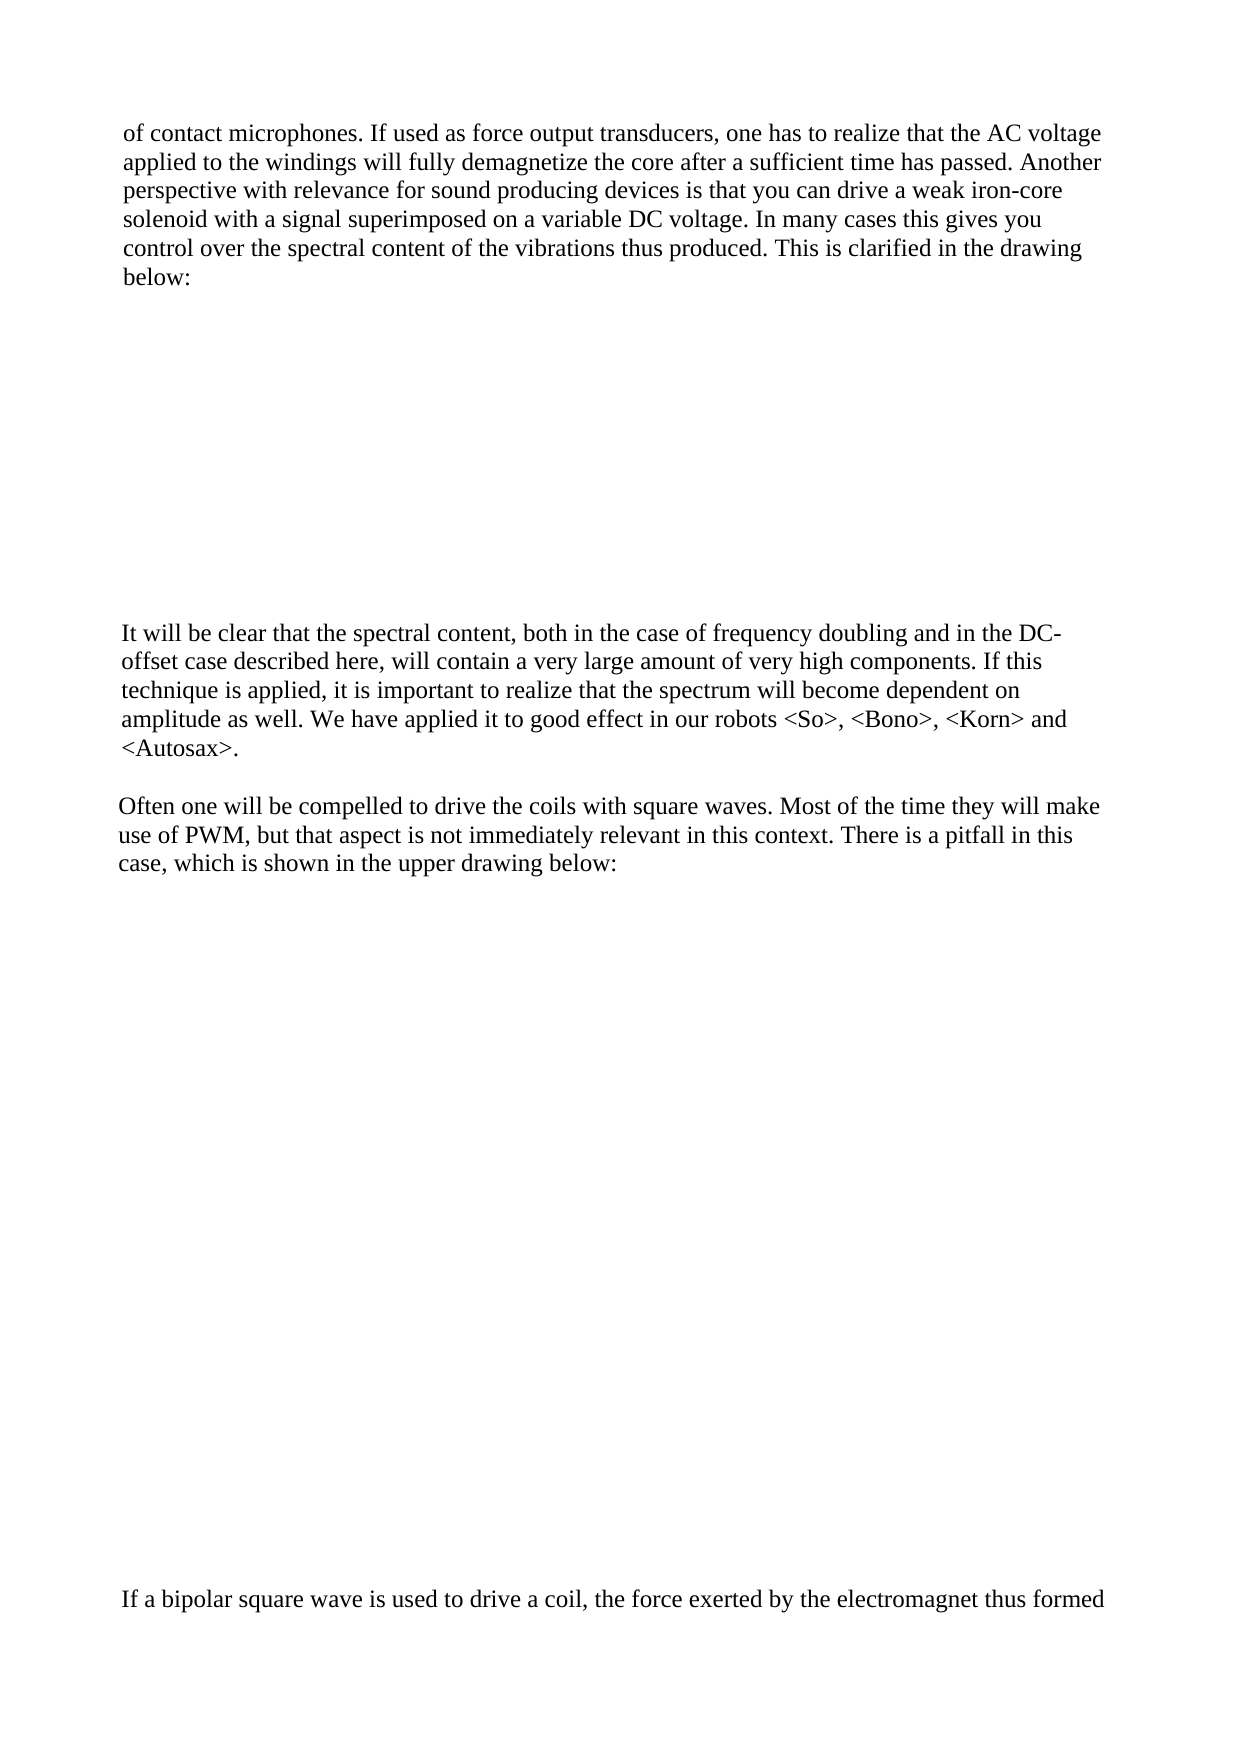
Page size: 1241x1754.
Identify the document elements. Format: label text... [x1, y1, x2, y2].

text If a bipolar square wave is used to drive a coil, the force exerted by the electromagnet thus formed [121, 1584, 1113, 1613]
text of contact microphones. If used as force output transducers, one has to realize that the AC voltage applied to the windings will fully demagnetize the core after a sufficient time has passed. Another perspective with relevance for sound producing devices is that you can drive a weak iron-core solenoid with a signal superimposed on a variable DC voltage. In many cases this gives you control over the spectral content of the vibrations thus produced. This is clarified in the drawing below: [123, 118, 1114, 291]
text It will be clear that the spectral content, both in the case of frequency doubling and in the DC-offset case described here, will contain a very large amount of very high components. If this technique is applied, it is important to realize that the spectrum will become dependent on amplitude as well. We have applied it to good effect in our robots <So>, <Bono>, <Korn> and <Autosax>. [121, 320, 1102, 761]
text Often one will be compelled to drive the coils with square waves. Most of the time they will make use of PWM, but that aspect is not immediately relevant in this context. There is a pitfall in this case, which is shown in the upper drawing below: [118, 791, 1108, 877]
